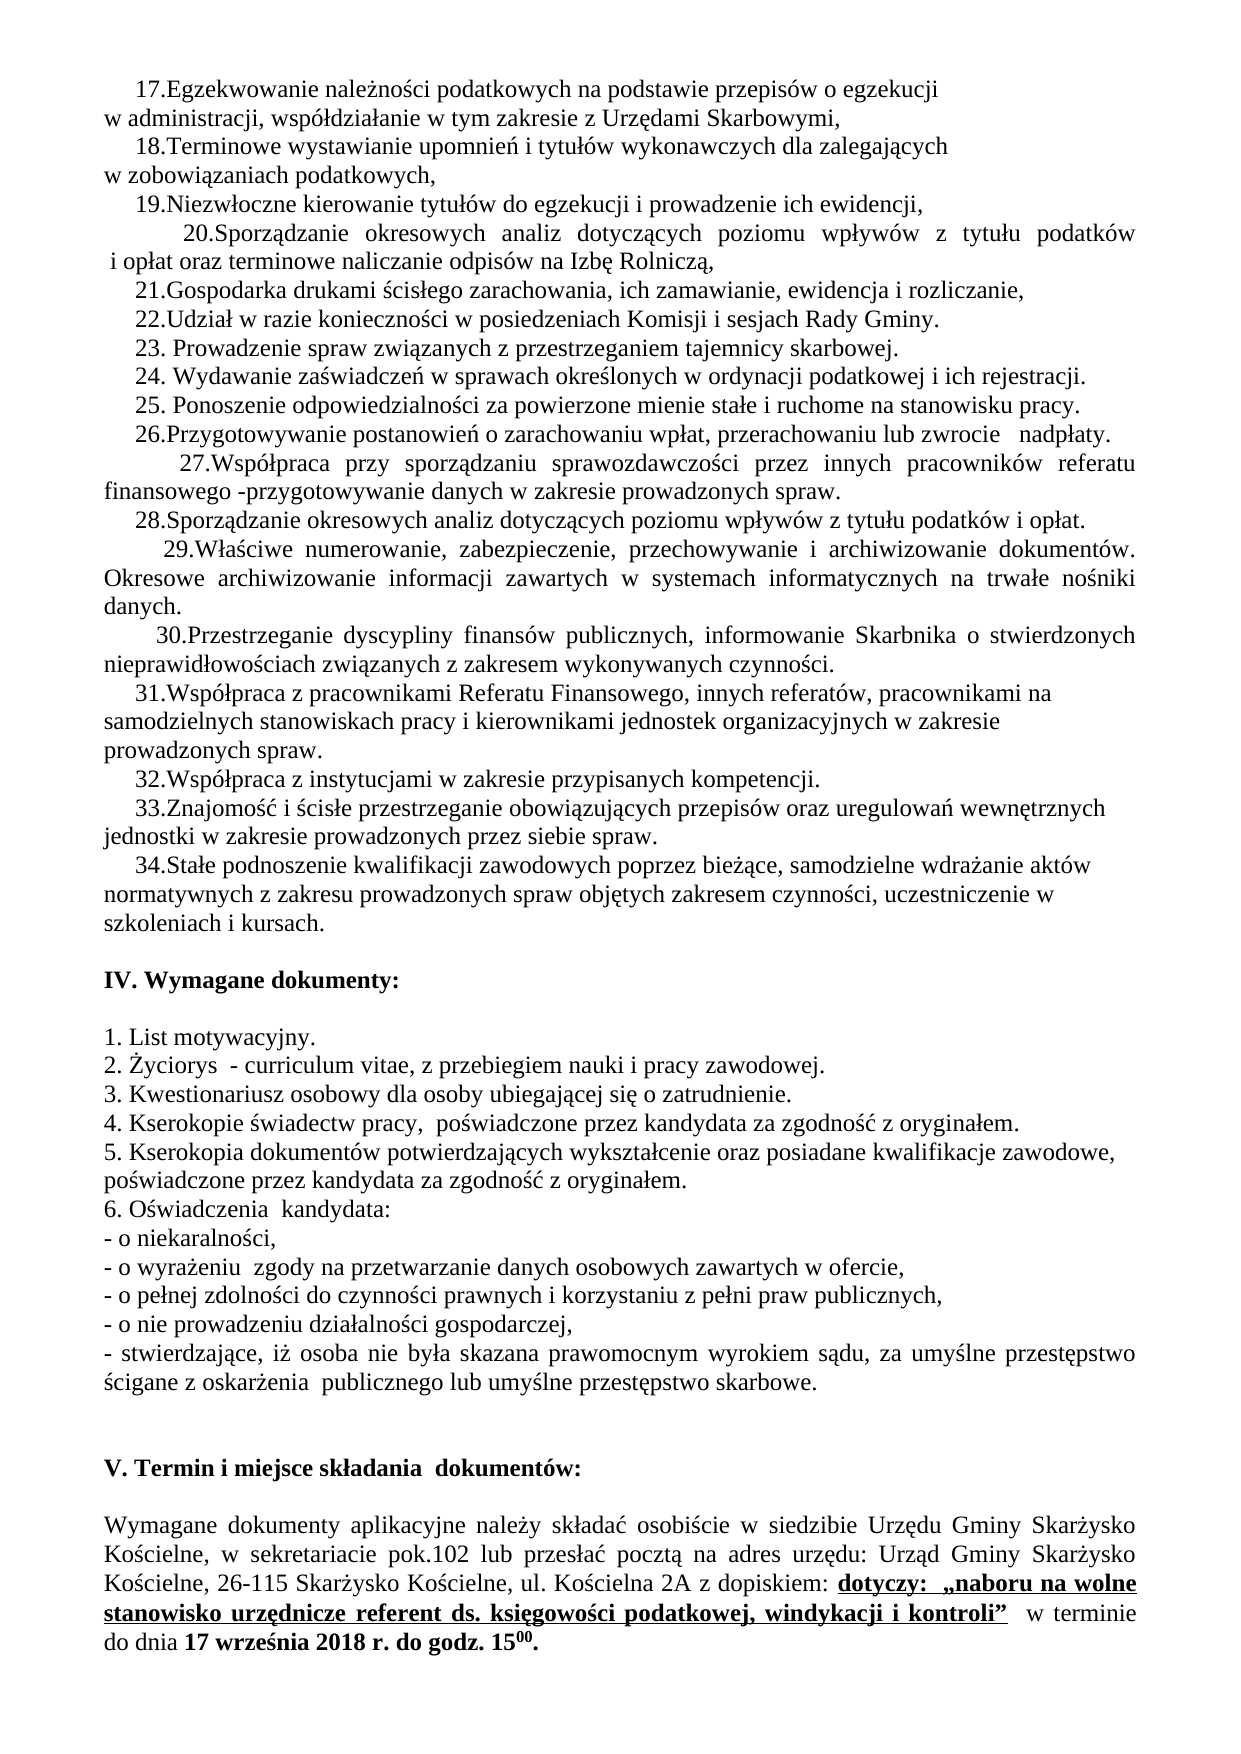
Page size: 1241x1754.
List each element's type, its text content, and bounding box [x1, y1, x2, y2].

text 22.Udział w razie konieczności w posiedzeniach Komisji i sesjach Rady Gminy. [103, 304, 1137, 333]
text 5. Kserokopia dokumentów potwierdzających wykształcenie oraz posiadane kwalifikacje zawodowe, poświadczone przez kandydata za zgodność z oryginałem. [47, 1137, 1137, 1194]
text IV. Wymagane dokumenty: [103, 965, 1137, 994]
text 24. Wydawanie zaświadczeń w sprawach określo­nych w ordynacji podatkowej i ich rejestracji. [103, 361, 1137, 390]
text 20.Sporządzanie okresowych analiz dotyczących poziomu wpływów z tytułu podatków i opłat oraz terminowe naliczanie odpisów na Izbę Rolniczą, [103, 218, 1137, 275]
text 25. Ponoszenie odpowiedzialności za powierzone mienie stałe i ruchome na stanowisku pracy. [103, 390, 1137, 419]
text - o nie prowadzeniu działalności gospodarczej, [103, 1309, 1137, 1338]
text 29.Właściwe numerowanie, zabezpieczenie, przechowywanie i archiwizowanie dokumentów. Okresowe archiwizowanie informacji zawartych w systemach informatycznych na trwałe nośniki danych. [103, 534, 1137, 620]
text 21.Gospodarka drukami ścisłego zarachowania, ich zamawianie, ewidencja i rozliczanie, [103, 275, 1137, 304]
text 18.Terminowe wystawianie upomnień i tytułów wykonawczych dla zalegających [103, 131, 1137, 160]
text 32.Współpraca z instytucjami w zakresie przypisanych kompetencji. [103, 764, 1137, 793]
text 2. Życiorys - curriculum vitae, z przebiegiem nauki i pracy zawodowej. [0, 1051, 1137, 1079]
text - o wyrażeniu zgody na przetwarzanie danych osobowych zawartych w ofercie, [103, 1252, 1137, 1281]
text 28.Sporządzanie okresowych analiz dotyczących poziomu wpływów z tytułu podatków i opłat. [103, 505, 1137, 534]
text V. Termin i miejsce składania dokumentów: [103, 1453, 1137, 1482]
text - o niekaralności, [103, 1223, 1137, 1252]
text 31.Współpraca z pracownikami Referatu Finansowego, innych referatów, pracownikami na samodzielnych stanowiskach pracy i kierownikami jednostek organizacyjnych w zakresie prowadzonych spraw. [103, 678, 1137, 764]
text Wymagane dokumenty aplikacyjne należy składać osobiście w siedzibie Urzędu Gminy Skarżysko Kościelne, w sekretariacie pok.102 lub przesłać pocztą na adres urzędu: Urząd Gminy Skarżysko Kościelne, 26-115 Skarżysko Kościelne, ul. Kościelna 2A z dopiskiem: dotyczy: „naboru na wolne stanowisko urzędnicze referent ds. księgowości podatkowej, windykacji i kontroli” w terminie do dnia 17 września 2018 r. do godz. 1500. [103, 1511, 1137, 1656]
text 6. Oświadczenia kandydata: [47, 1194, 1137, 1223]
text 27.Współpraca przy sporządzaniu sprawozdawczości przez innych pracowników referatu finansowego -przygotowywanie danych w zakresie prowadzonych spraw. [103, 448, 1137, 505]
text 19.Niezwłoczne kierowanie tytułów do egzekucji i prowadzenie ich ewidencji, [103, 189, 1137, 218]
text 26.Przygotowywanie postanowień o zarachowaniu wpłat, przerachowaniu lub zwrocie nadpłaty. [103, 419, 1137, 448]
text 4. Kserokopie świadectw pracy, poświadczone przez kandydata za zgodność z oryginałem. [0, 1108, 1137, 1137]
text 3. Kwestionariusz osobowy dla osoby ubiegającej się o zatrudnienie. [0, 1079, 1137, 1108]
text 1. List motywacyjny. [0, 1022, 1137, 1051]
text w administracji, współdziałanie w tym zakresie z Urzędami Skarbowymi, [103, 103, 1137, 131]
text 23. Prowadzenie spraw związanych z przestrzega­niem tajemnicy skarbowej. [103, 333, 1137, 361]
text 34.Stałe podnoszenie kwalifikacji zawodowych poprzez bieżące, samodzielne wdrażanie aktów normatywnych z zakresu prowadzonych spraw objętych zakresem czynności, uczestniczenie w szkoleniach i kursach. [103, 850, 1137, 936]
text - stwierdzające, iż osoba nie była skazana prawomocnym wyrokiem sądu, za umyślne przestępstwo ścigane z oskarżenia publicznego lub umyślne przestępstwo skarbowe. [103, 1338, 1137, 1396]
text 17.Egzekwowanie należności podatkowych na podstawie przepisów o egzekucji [103, 74, 1137, 103]
text 30.Przestrzeganie dyscypliny finansów publicznych, informowanie Skarbnika o stwierdzonych nieprawidłowościach związanych z zakresem wykonywanych czynności. [103, 620, 1137, 678]
text 33.Znajomość i ścisłe przestrzeganie obowiązujących przepisów oraz uregulowań wewnętrznych jednostki w zakresie prowadzonych przez siebie spraw. [103, 793, 1137, 850]
text w zobowiązaniach podatkowych, [103, 160, 1137, 189]
text - o pełnej zdolności do czynności prawnych i korzystaniu z pełni praw publicznych, [103, 1281, 1137, 1309]
